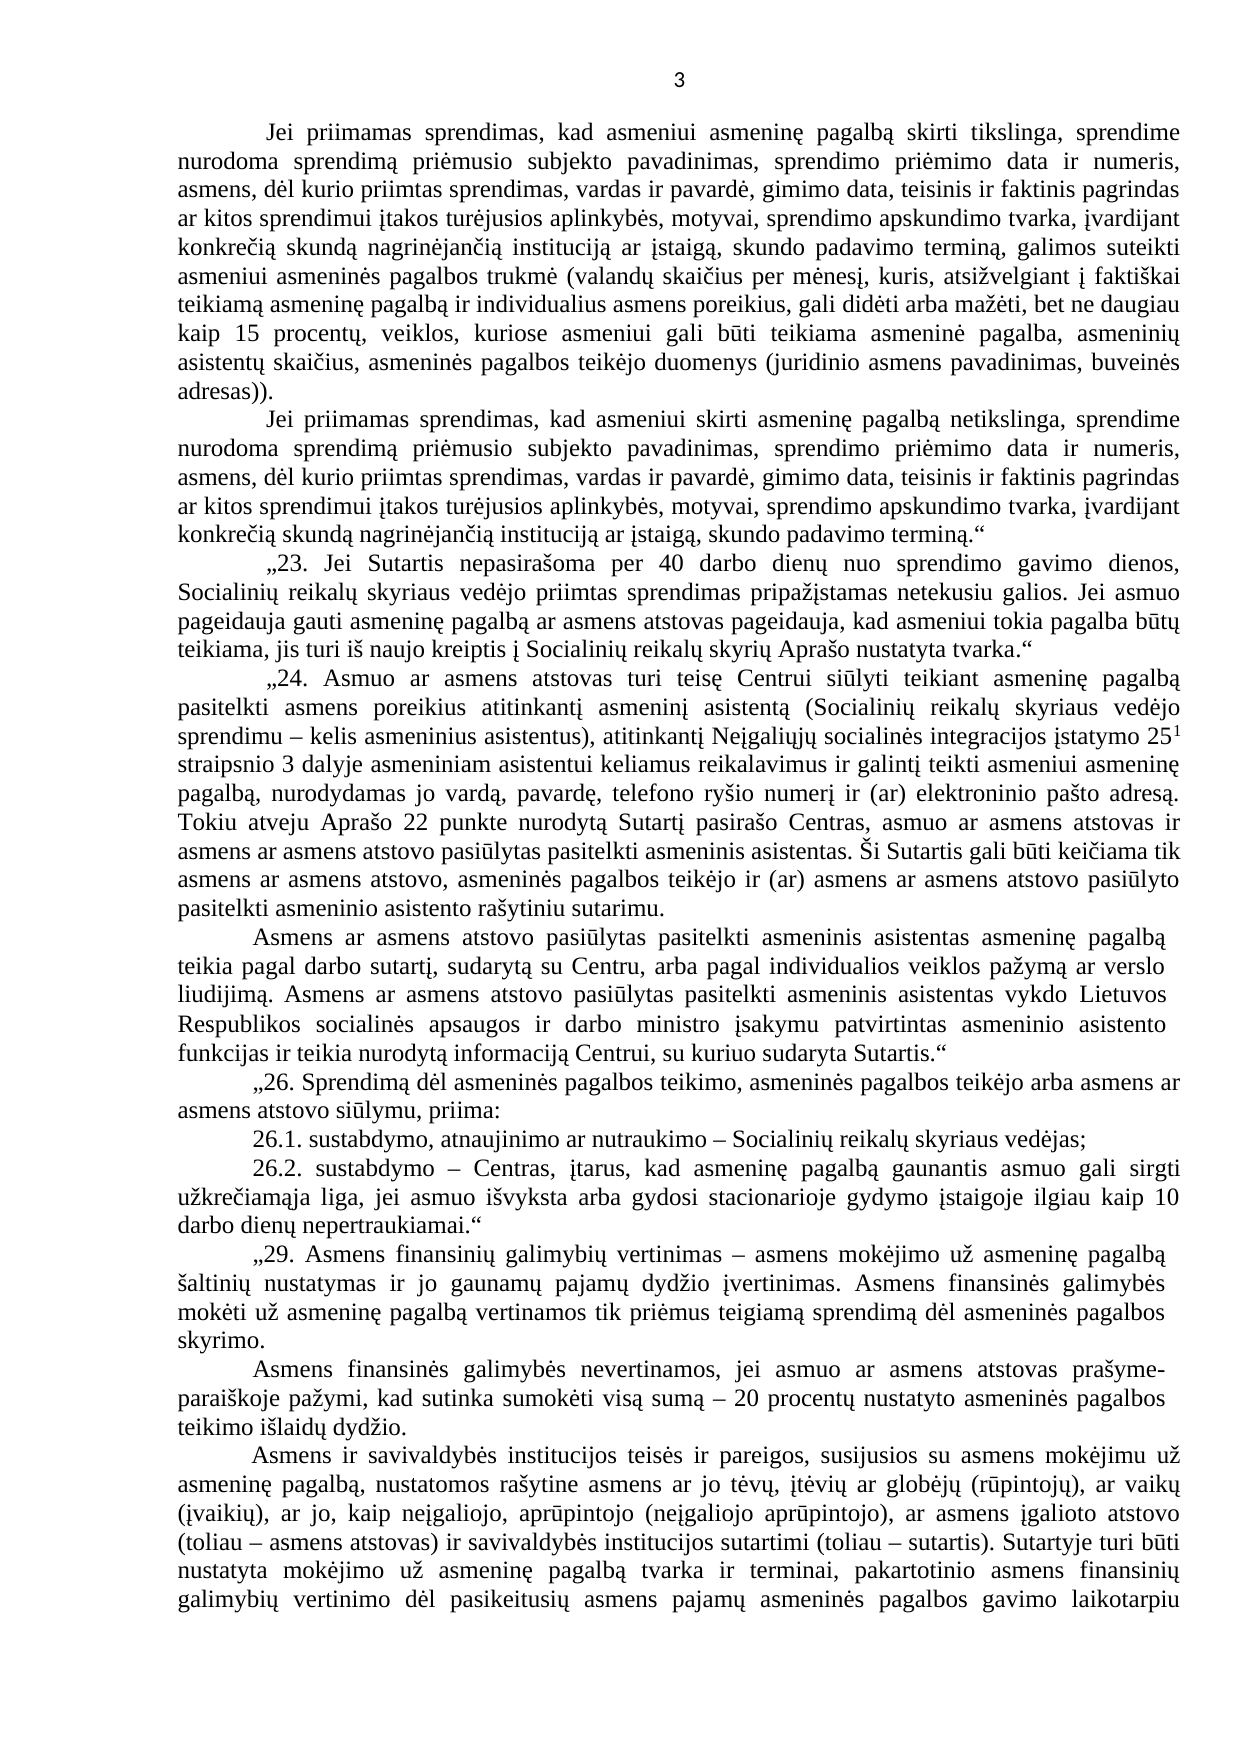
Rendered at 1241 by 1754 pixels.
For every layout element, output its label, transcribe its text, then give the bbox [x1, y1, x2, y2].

text Asmens ir savivaldybės institucijos teisės ir pareigos, susijusios su asmens mokėjimu už asmeninę pagalbą, nustatomos rašytine asmens ar jo tėvų, įtėvių ar globėjų (rūpintojų), ar vaikų (įvaikių), ar jo, kaip neįgaliojo, aprūpintojo (neįgaliojo aprūpintojo), ar asmens įgalioto atstovo (toliau – asmens atstovas) ir savivaldybės institucijos sutartimi (toliau – sutartis). Sutartyje turi būti nustatyta mokėjimo už asmeninę pagalbą tvarka ir terminai, pakartotinio asmens finansinių galimybių vertinimo dėl pasikeitusių asmens pajamų asmeninės pagalbos gavimo laikotarpiu [177, 1440, 1181, 1613]
text Asmens ar asmens atstovo pasiūlytas pasitelkti asmeninis asistentas asmeninę pagalbą teikia pagal darbo sutartį, sudarytą su Centru, arba pagal individualios veiklos pažymą ar verslo liudijimą. Asmens ar asmens atstovo pasiūlytas pasitelkti asmeninis asistentas vykdo Lietuvos Respublikos socialinės apsaugos ir darbo ministro įsakymu patvirtintas asmeninio asistento funkcijas ir teikia nurodytą informaciją Centrui, su kuriuo sudaryta Sutartis.“ [177, 922, 1167, 1067]
text 26.1. sustabdymo, atnaujinimo ar nutraukimo – Socialinių reikalų skyriaus vedėjas; [177, 1124, 1181, 1153]
text „29. Asmens finansinių galimybių vertinimas – asmens mokėjimo už asmeninę pagalbą šaltinių nustatymas ir jo gaunamų pajamų dydžio įvertinimas. Asmens finansinės galimybės mokėti už asmeninę pagalbą vertinamos tik priėmus teigiamą sprendimą dėl asmeninės pagalbos skyrimo. [177, 1239, 1167, 1354]
text „24. Asmuo ar asmens atstovas turi teisę Centrui siūlyti teikiant asmeninę pagalbą pasitelkti asmens poreikius atitinkantį asmeninį asistentą (Socialinių reikalų skyriaus vedėjo sprendimu – kelis asmeninius asistentus), atitinkantį Neįgaliųjų socialinės integracijos įstatymo 251 straipsnio 3 dalyje asmeniniam asistentui keliamus reikalavimus ir galintį teikti asmeniui asmeninę pagalbą, nurodydamas jo vardą, pavardę, telefono ryšio numerį ir (ar) elektroninio pašto adresą. Tokiu atveju Aprašo 22 punkte nurodytą Sutartį pasirašo Centras, asmuo ar asmens atstovas ir asmens ar asmens atstovo pasiūlytas pasitelkti asmeninis asistentas. Ši Sutartis gali būti keičiama tik asmens ar asmens atstovo, asmeninės pagalbos teikėjo ir (ar) asmens ar asmens atstovo pasiūlyto pasitelkti asmeninio asistento rašytiniu sutarimu. [177, 663, 1181, 922]
text Asmens finansinės galimybės nevertinamos, jei asmuo ar asmens atstovas prašyme-paraiškoje pažymi, kad sutinka sumokėti visą sumą – 20 procentų nustatyto asmeninės pagalbos teikimo išlaidų dydžio. [177, 1354, 1167, 1440]
text „23. Jei Sutartis nepasirašoma per 40 darbo dienų nuo sprendimo gavimo dienos, Socialinių reikalų skyriaus vedėjo priimtas sprendimas pripažįstamas netekusiu galios. Jei asmuo pageidauja gauti asmeninę pagalbą ar asmens atstovas pageidauja, kad asmeniui tokia pagalba būtų teikiama, jis turi iš naujo kreiptis į Socialinių reikalų skyrių Aprašo nustatyta tvarka.“ [177, 548, 1181, 663]
text „26. Sprendimą dėl asmeninės pagalbos teikimo, asmeninės pagalbos teikėjo arba asmens ar asmens atstovo siūlymu, priima: [177, 1067, 1181, 1124]
text 26.2. sustabdymo – Centras, įtarus, kad asmeninę pagalbą gaunantis asmuo gali sirgti užkrečiamąja liga, jei asmuo išvyksta arba gydosi stacionarioje gydymo įstaigoje ilgiau kaip 10 darbo dienų nepertraukiamai.“ [177, 1153, 1181, 1239]
text Jei priimamas sprendimas, kad asmeniui skirti asmeninę pagalbą netikslinga, sprendime nurodoma sprendimą priėmusio subjekto pavadinimas, sprendimo priėmimo data ir numeris, asmens, dėl kurio priimtas sprendimas, vardas ir pavardė, gimimo data, teisinis ir faktinis pagrindas ar kitos sprendimui įtakos turėjusios aplinkybės, motyvai, sprendimo apskundimo tvarka, įvardijant konkrečią skundą nagrinėjančią instituciją ar įstaigą, skundo padavimo terminą.“ [177, 404, 1181, 548]
text Jei priimamas sprendimas, kad asmeniui asmeninę pagalbą skirti tikslinga, sprendime nurodoma sprendimą priėmusio subjekto pavadinimas, sprendimo priėmimo data ir numeris, asmens, dėl kurio priimtas sprendimas, vardas ir pavardė, gimimo data, teisinis ir faktinis pagrindas ar kitos sprendimui įtakos turėjusios aplinkybės, motyvai, sprendimo apskundimo tvarka, įvardijant konkrečią skundą nagrinėjančią instituciją ar įstaigą, skundo padavimo terminą, galimos suteikti asmeniui asmeninės pagalbos trukmė (valandų skaičius per mėnesį, kuris, atsižvelgiant į faktiškai teikiamą asmeninę pagalbą ir individualius asmens poreikius, gali didėti arba mažėti, bet ne daugiau kaip 15 procentų, veiklos, kuriose asmeniui gali būti teikiama asmeninė pagalba, asmeninių asistentų skaičius, asmeninės pagalbos teikėjo duomenys (juridinio asmens pavadinimas, buveinės adresas)). [177, 117, 1181, 404]
